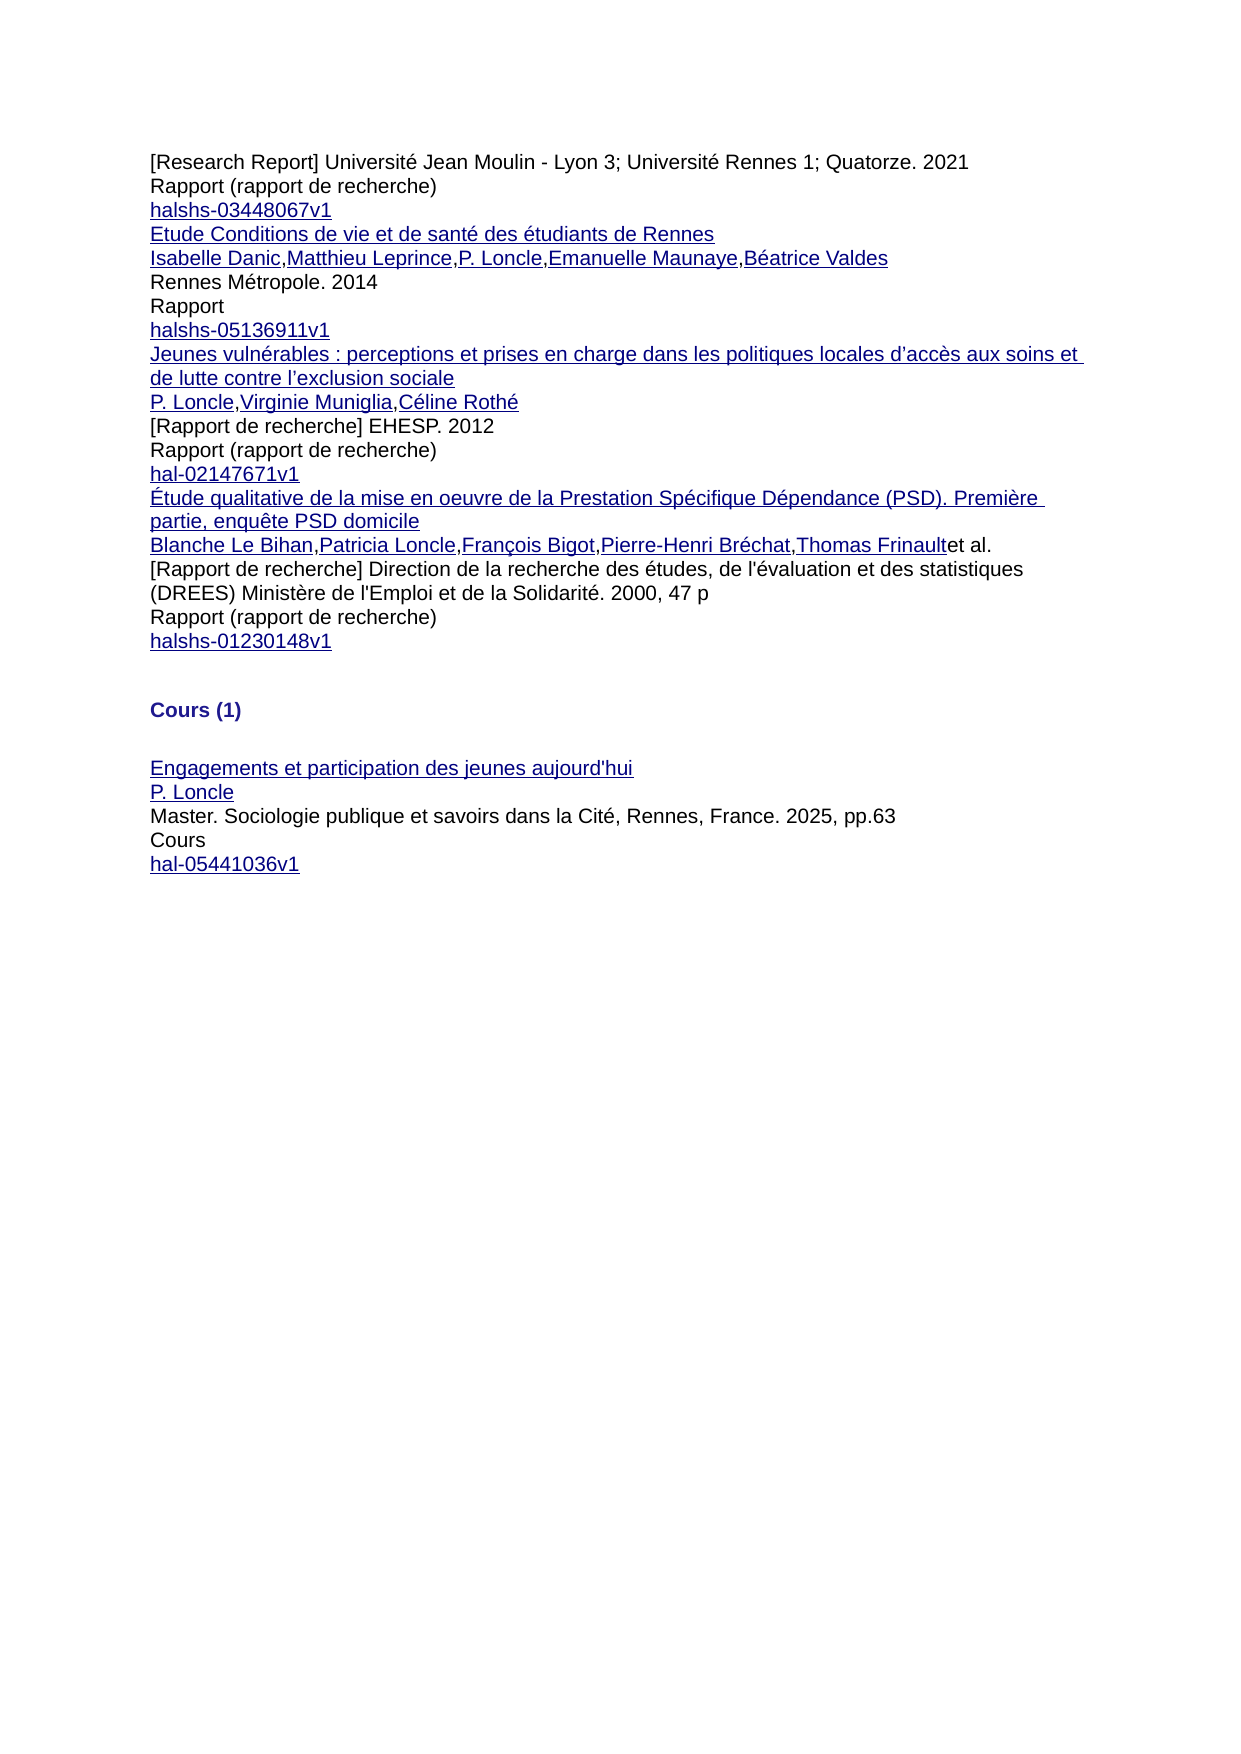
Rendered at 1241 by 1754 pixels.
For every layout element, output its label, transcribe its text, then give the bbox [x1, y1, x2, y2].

table_cell [Research Report] Université Jean Moulin - Lyon 3; Université Rennes 1; Quatorze. 2021 Rapport (rapport de recherche) halshs-03448067v1 [150, 150, 1090, 222]
table_cell Etude Conditions de vie et de santé des étudiants de Rennes Isabelle Danic,Matthieu Leprince,P. Loncle,Emanuelle Maunaye,Béatrice Valdes Rennes Métropole. 2014 Rapport halshs-05136911v1 [150, 222, 1090, 342]
table_cell Jeunes vulnérables : perceptions et prises en charge dans les politiques locales d’accès aux soins et de lutte contre l’exclusion sociale P. Loncle,Virginie Muniglia,Céline Rothé [Rapport de recherche] EHESP. 2012 Rapport (rapport de recherche) hal-02147671v1 [150, 342, 1090, 485]
subtitle Cours (1) [150, 698, 1090, 722]
table_header Engagements et participation des jeunes aujourd'hui P. Loncle Master. Sociologie publique et savoirs dans la Cité, Rennes, France. 2025, pp.63 Cours hal-05441036v1 [150, 756, 1090, 876]
table_cell Étude qualitative de la mise en oeuvre de la Prestation Spécifique Dépendance (PSD). Première partie, enquête PSD domicile Blanche Le Bihan,Patricia Loncle,François Bigot,Pierre-Henri Bréchat,Thomas Frinaultet al. [Rapport de recherche] Direction de la recherche des études, de l'évaluation et des statistiques (DREES) Ministère de l'Emploi et de la Solidarité. 2000, 47 p Rapport (rapport de recherche) halshs-01230148v1 [150, 485, 1090, 653]
